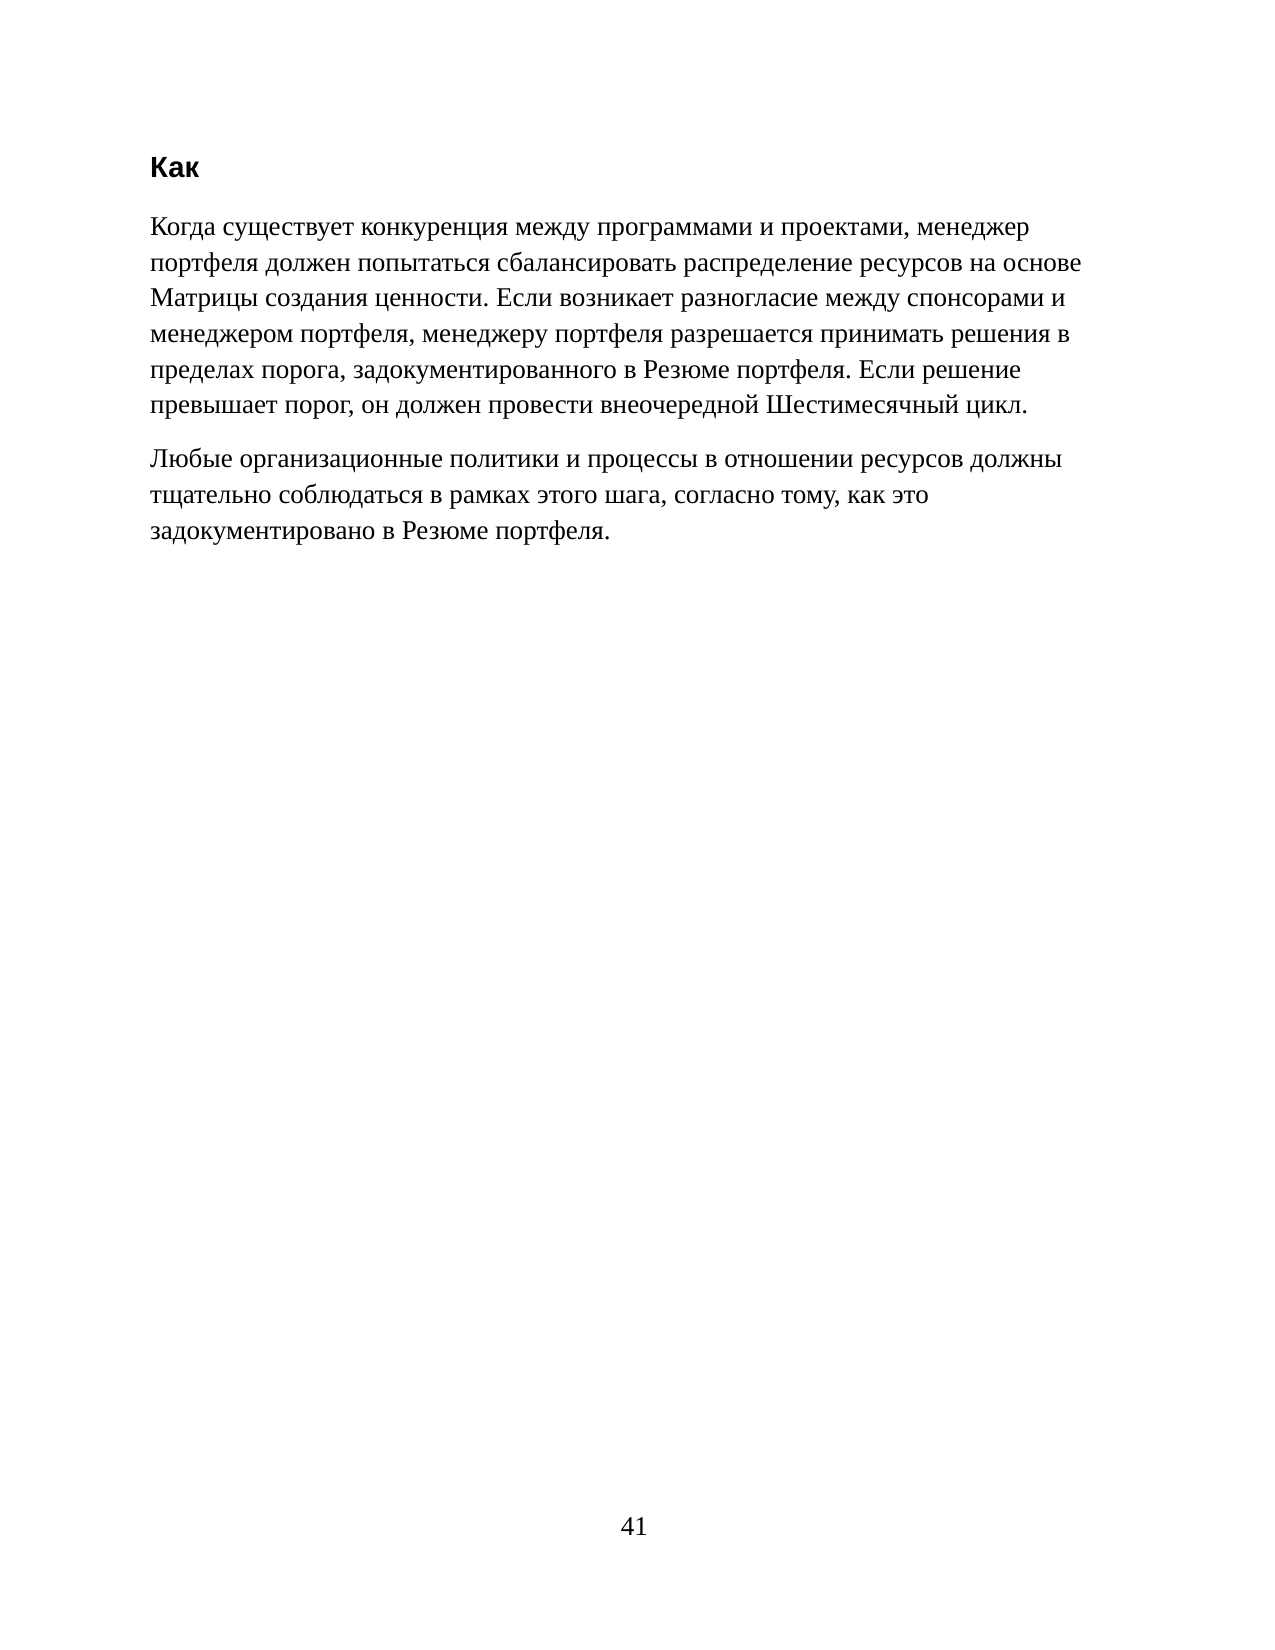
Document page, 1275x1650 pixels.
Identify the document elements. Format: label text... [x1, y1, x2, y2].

subtitle Как [150, 150, 1125, 183]
text Когда существует конкуренция между программами и проектами, менеджер портфеля должен попытаться сбалансировать распределение ресурсов на основе Матрицы создания ценности. Если возникает разногласие между спонсорами и менеджером портфеля, менеджеру портфеля разрешается принимать решения в пределах порога, задокументированного в Резюме портфеля. Если решение превышает порог, он должен провести внеочередной Шестимесячный цикл. [150, 210, 1125, 420]
text Любые организационные политики и процессы в отношении ресурсов должны тщательно соблюдаться в рамках этого шага, согласно тому, как это задокументировано в Резюме портфеля. [150, 442, 1125, 545]
